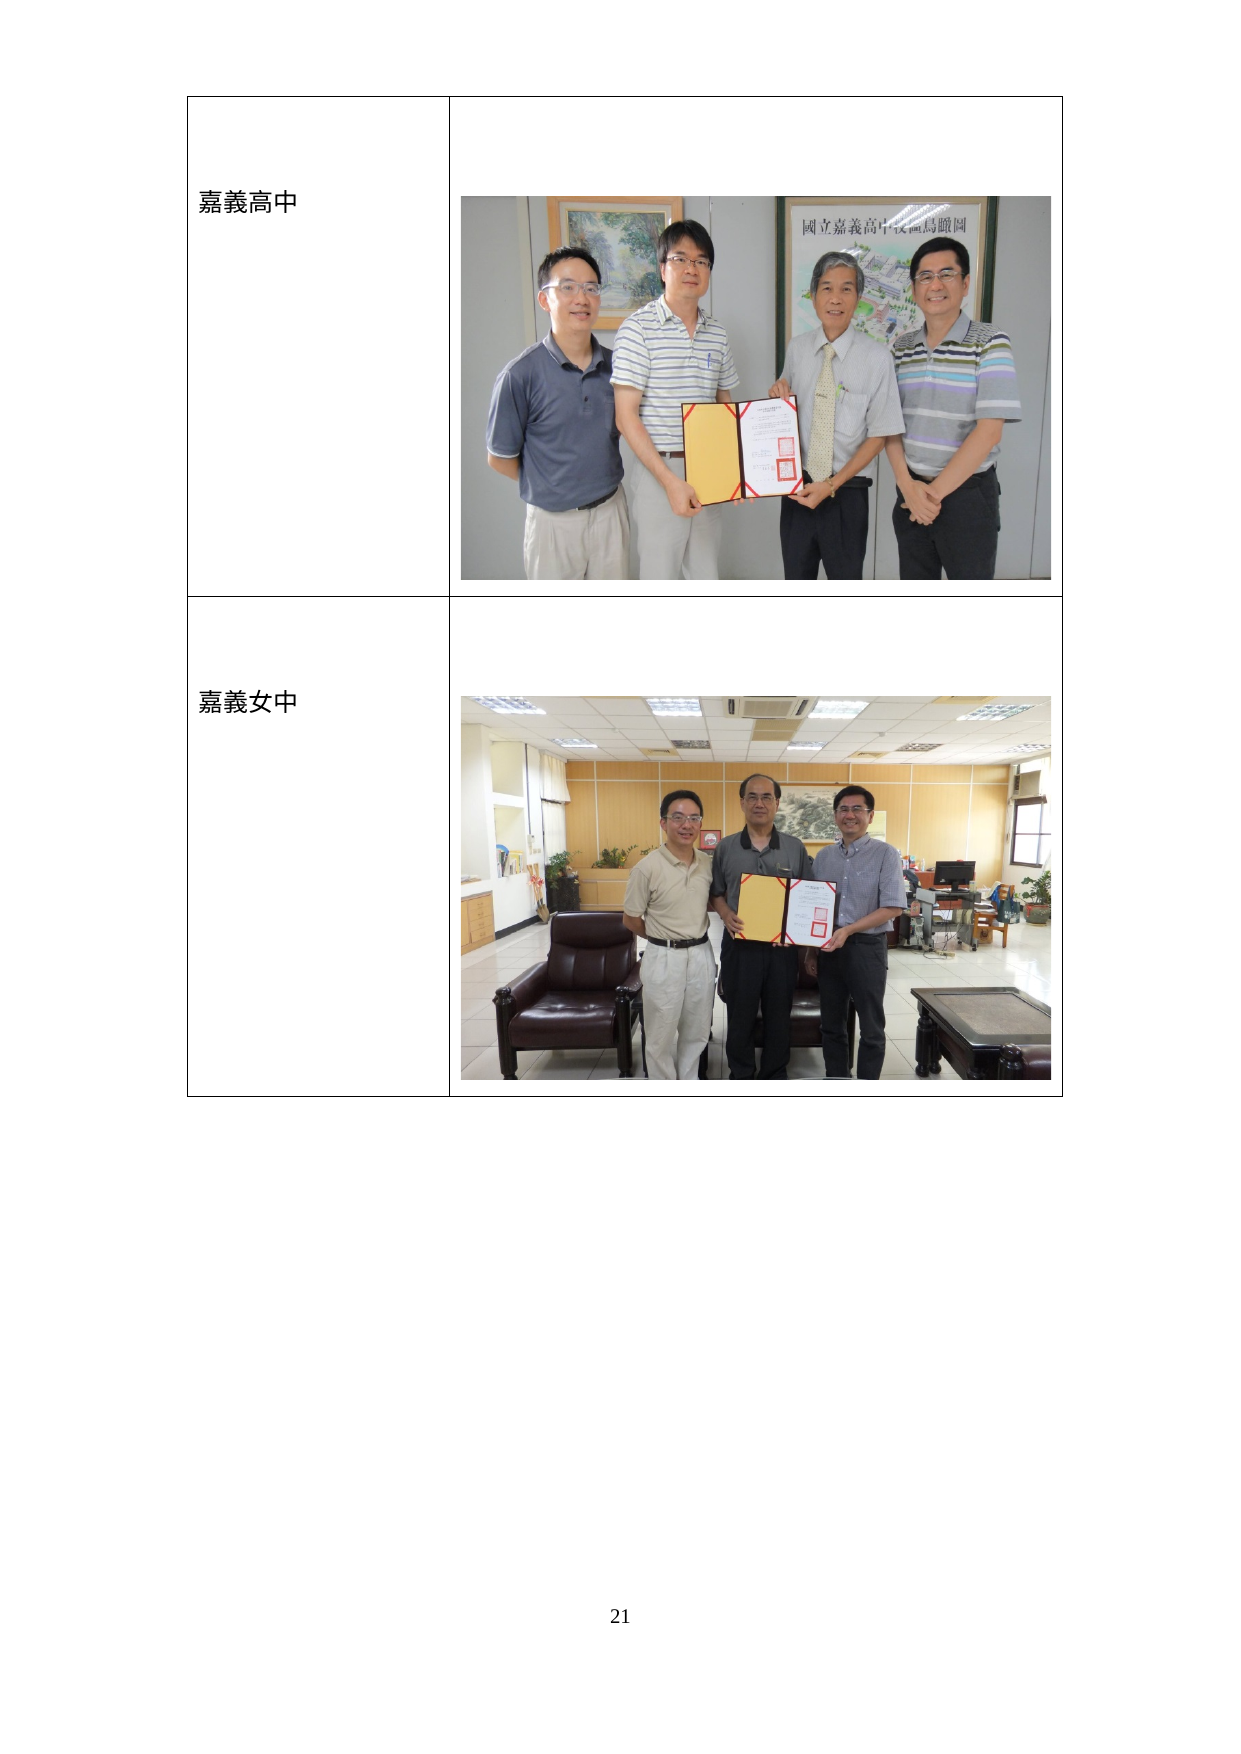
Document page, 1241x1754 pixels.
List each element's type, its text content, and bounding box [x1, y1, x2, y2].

table_cell [450, 597, 1062, 1096]
table_header [450, 97, 1062, 596]
table_header 嘉義高中 [188, 97, 449, 596]
table_cell 嘉義女中 [188, 597, 449, 1096]
